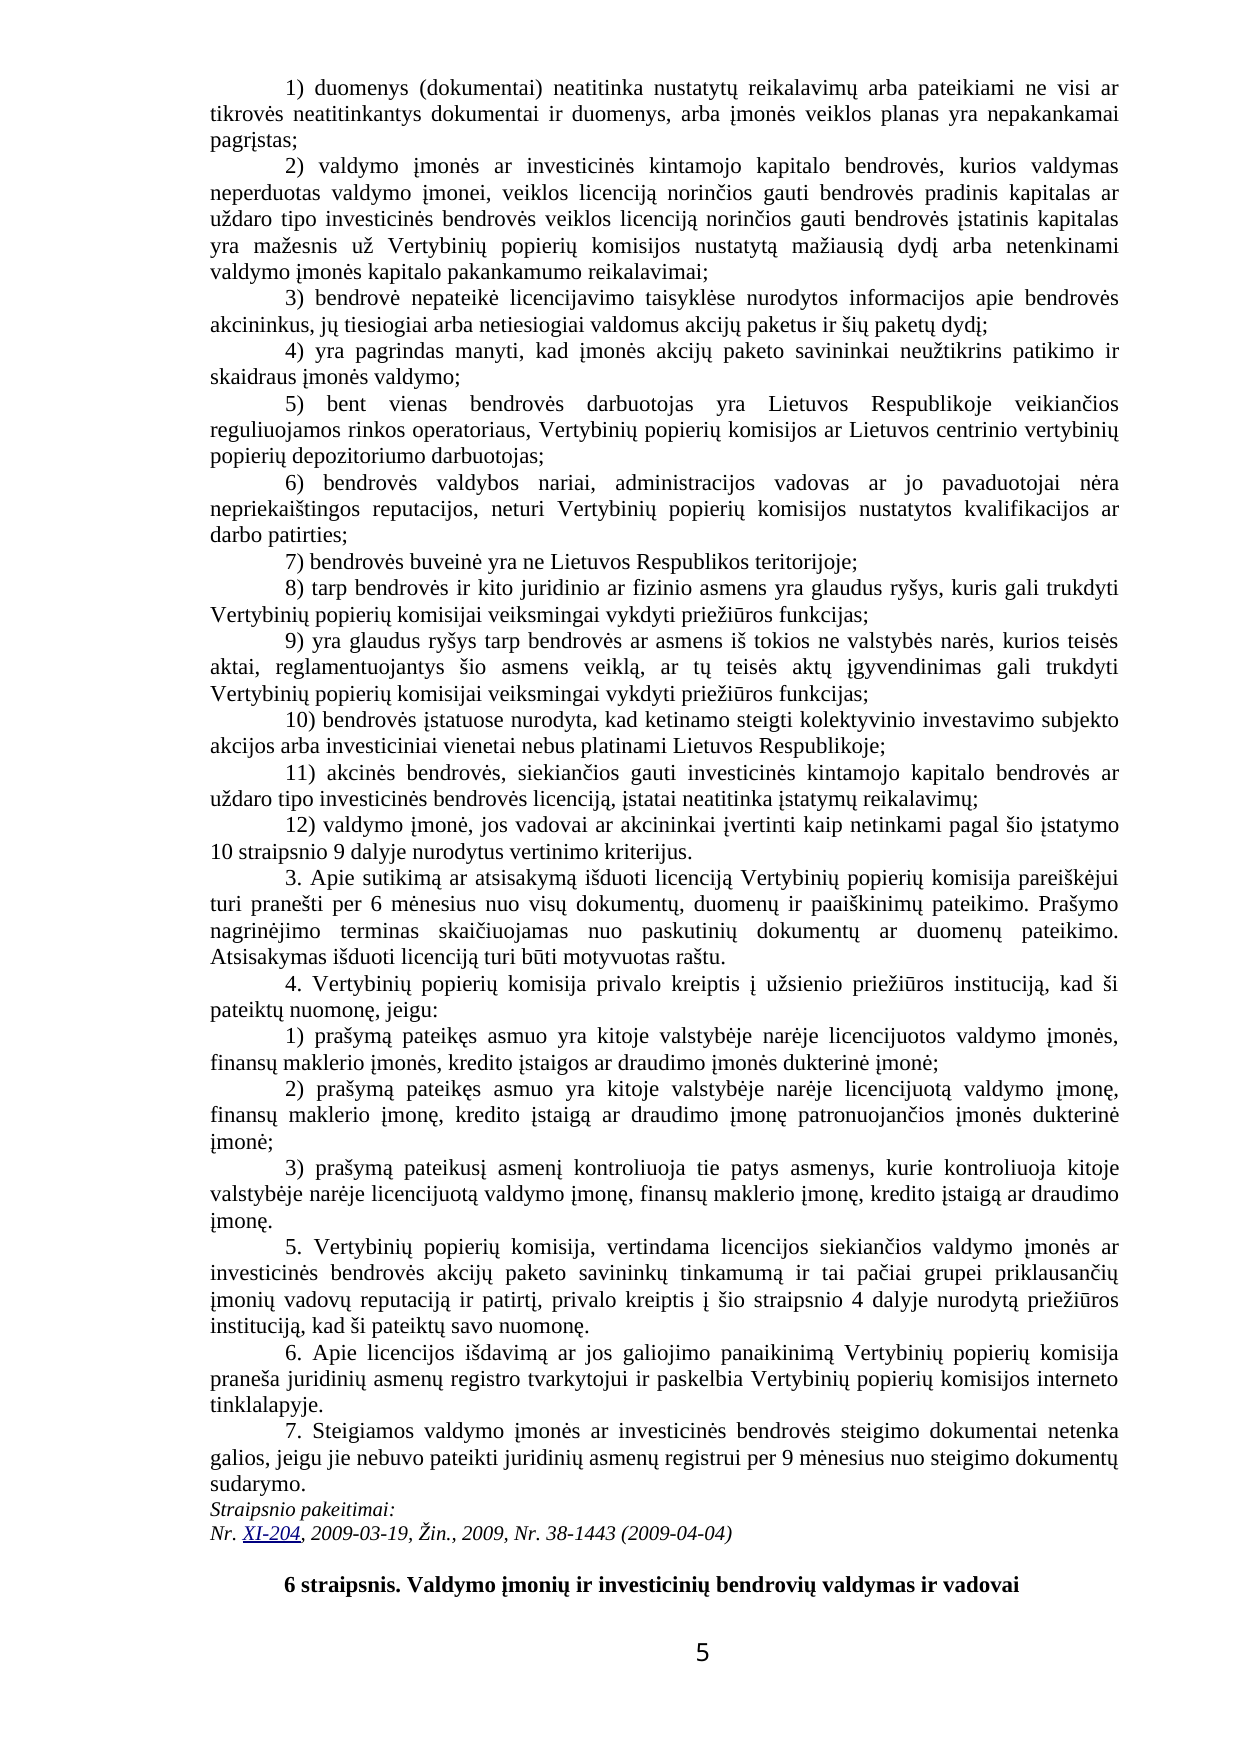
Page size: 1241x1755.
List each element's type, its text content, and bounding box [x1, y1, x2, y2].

text 1) duomenys (dokumentai) neatitinka nustatytų reikalavimų arba pateikiami ne visi ar tikrovės neatitinkantys dokumentai ir duomenys, arba įmonės veiklos planas yra nepakankamai pagrįstas; [210, 73, 1120, 153]
text 3) prašymą pateikusį asmenį kontroliuoja tie patys asmenys, kurie kontroliuoja kitoje valstybėje narėje licencijuotą valdymo įmonę, finansų maklerio įmonę, kredito įstaigą ar draudimo įmonę. [210, 1154, 1120, 1233]
text Straipsnio pakeitimai: [210, 1497, 1120, 1521]
text 5) bent vienas bendrovės darbuotojas yra Lietuvos Respublikoje veikiančios reguliuojamos rinkos operatoriaus, Vertybinių popierių komisijos ar Lietuvos centrinio vertybinių popierių depozitoriumo darbuotojas; [210, 390, 1120, 469]
text 9) yra glaudus ryšys tarp bendrovės ar asmens iš tokios ne valstybės narės, kurios teisės aktai, reglamentuojantys šio asmens veiklą, ar tų teisės aktų įgyvendinimas gali trukdyti Vertybinių popierių komisijai veiksmingai vykdyti priežiūros funkcijas; [210, 627, 1120, 706]
text 6) bendrovės valdybos nariai, administracijos vadovas ar jo pavaduotojai nėra nepriekaištingos reputacijos, neturi Vertybinių popierių komisijos nustatytos kvalifikacijos ar darbo patirties; [210, 469, 1120, 548]
text Nr. XI-204, 2009-03-19, Žin., 2009, Nr. 38-1443 (2009-04-04) [210, 1521, 1120, 1545]
text 3. Apie sutikimą ar atsisakymą išduoti licenciją Vertybinių popierių komisija pareiškėjui turi pranešti per 6 mėnesius nuo visų dokumentų, duomenų ir paaiškinimų pateikimo. Prašymo nagrinėjimo terminas skaičiuojamas nuo paskutinių dokumentų ar duomenų pateikimo. Atsisakymas išduoti licenciją turi būti motyvuotas raštu. [210, 864, 1120, 969]
text 2) valdymo įmonės ar investicinės kintamojo kapitalo bendrovės, kurios valdymas neperduotas valdymo įmonei, veiklos licenciją norinčios gauti bendrovės pradinis kapitalas ar uždaro tipo investicinės bendrovės veiklos licenciją norinčios gauti bendrovės įstatinis kapitalas yra mažesnis už Vertybinių popierių komisijos nustatytą mažiausią dydį arba netenkinami valdymo įmonės kapitalo pakankamumo reikalavimai; [210, 153, 1120, 284]
text 6. Apie licencijos išdavimą ar jos galiojimo panaikinimą Vertybinių popierių komisija praneša juridinių asmenų registro tvarkytojui ir paskelbia Vertybinių popierių komisijos interneto tinklalapyje. [210, 1338, 1120, 1418]
text 3) bendrovė nepateikė licencijavimo taisyklėse nurodytos informacijos apie bendrovės akcininkus, jų tiesiogiai arba netiesiogiai valdomus akcijų paketus ir šių paketų dydį; [210, 284, 1120, 337]
text 6 straipsnis. Valdymo įmonių ir investicinių bendrovių valdymas ir vadovai [284, 1571, 1120, 1597]
text 8) tarp bendrovės ir kito juridinio ar fizinio asmens yra glaudus ryšys, kuris gali trukdyti Vertybinių popierių komisijai veiksmingai vykdyti priežiūros funkcijas; [210, 574, 1120, 627]
text 2) prašymą pateikęs asmuo yra kitoje valstybėje narėje licencijuotą valdymo įmonę, finansų maklerio įmonę, kredito įstaigą ar draudimo įmonę patronuojančios įmonės dukterinė įmonė; [210, 1075, 1120, 1154]
text 7. Steigiamos valdymo įmonės ar investicinės bendrovės steigimo dokumentai netenka galios, jeigu jie nebuvo pateikti juridinių asmenų registrui per 9 mėnesius nuo steigimo dokumentų sudarymo. [210, 1418, 1120, 1497]
text 5. Vertybinių popierių komisija, vertindama licencijos siekiančios valdymo įmonės ar investicinės bendrovės akcijų paketo savininkų tinkamumą ir tai pačiai grupei priklausančių įmonių vadovų reputaciją ir patirtį, privalo kreiptis į šio straipsnio 4 dalyje nurodytą priežiūros instituciją, kad ši pateiktų savo nuomonę. [210, 1233, 1120, 1338]
text 12) valdymo įmonė, jos vadovai ar akcininkai įvertinti kaip netinkami pagal šio įstatymo 10 straipsnio 9 dalyje nurodytus vertinimo kriterijus. [210, 811, 1120, 864]
text 4. Vertybinių popierių komisija privalo kreiptis į užsienio priežiūros instituciją, kad ši pateiktų nuomonę, jeigu: [210, 969, 1120, 1022]
text 1) prašymą pateikęs asmuo yra kitoje valstybėje narėje licencijuotos valdymo įmonės, finansų maklerio įmonės, kredito įstaigos ar draudimo įmonės dukterinė įmonė; [210, 1022, 1120, 1075]
text 7) bendrovės buveinė yra ne Lietuvos Respublikos teritorijoje; [210, 548, 1120, 574]
text 11) akcinės bendrovės, siekiančios gauti investicinės kintamojo kapitalo bendrovės ar uždaro tipo investicinės bendrovės licenciją, įstatai neatitinka įstatymų reikalavimų; [210, 759, 1120, 811]
text 4) yra pagrindas manyti, kad įmonės akcijų paketo savininkai neužtikrins patikimo ir skaidraus įmonės valdymo; [210, 337, 1120, 390]
text 10) bendrovės įstatuose nurodyta, kad ketinamo steigti kolektyvinio investavimo subjekto akcijos arba investiciniai vienetai nebus platinami Lietuvos Respublikoje; [210, 706, 1120, 759]
